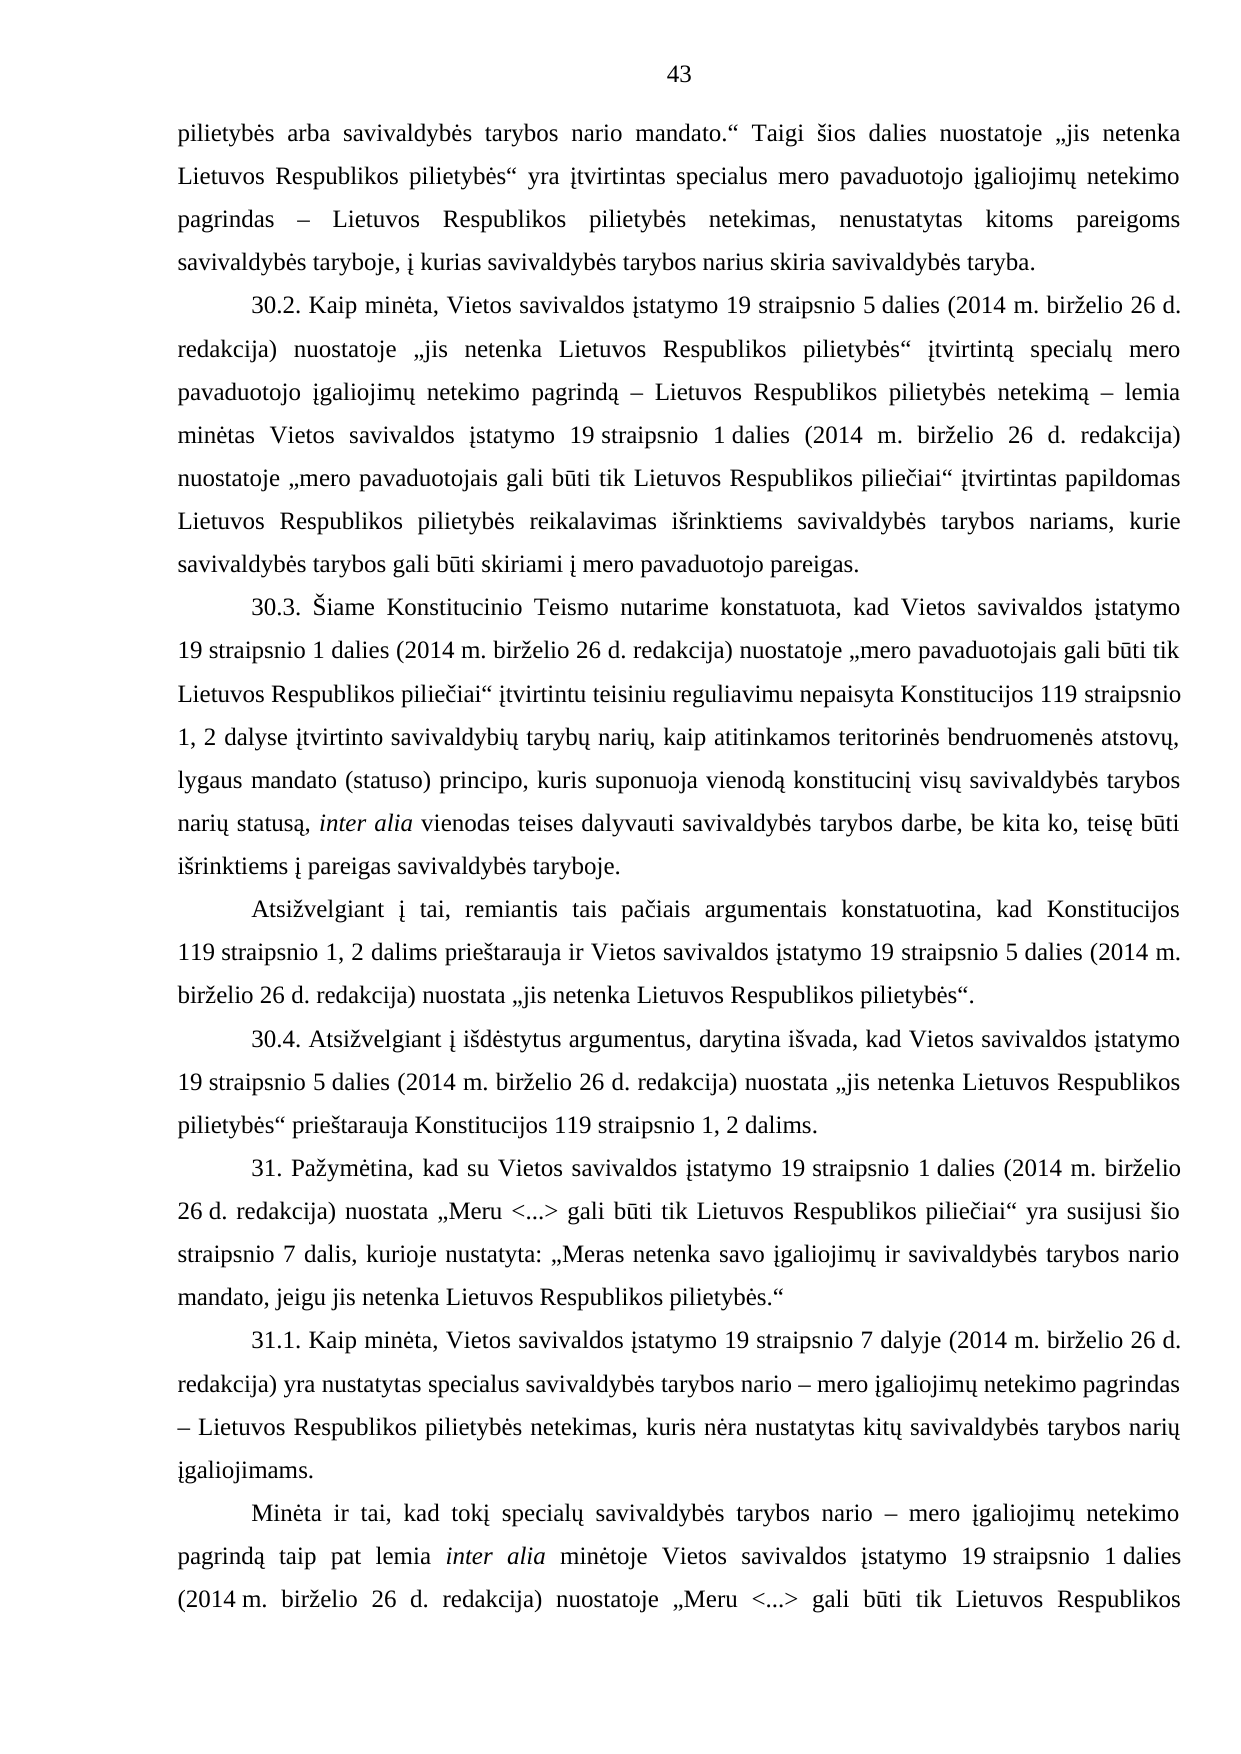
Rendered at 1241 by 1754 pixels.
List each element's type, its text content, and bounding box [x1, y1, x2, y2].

text pilietybės arba savivaldybės tarybos nario mandato.“ Taigi šios dalies nuostatoje „jis netenka Lietuvos Respublikos pilietybės“ yra įtvirtintas specialus mero pavaduotojo įgaliojimų netekimo pagrindas – Lietuvos Respublikos pilietybės netekimas, nenustatytas kitoms pareigoms savivaldybės taryboje, į kurias savivaldybės tarybos narius skiria savivaldybės taryba. [177, 118, 1181, 276]
text 30.2. Kaip minėta, Vietos savivaldos įstatymo 19 straipsnio 5 dalies (2014 m. birželio 26 d. redakcija) nuostatoje „jis netenka Lietuvos Respublikos pilietybės“ įtvirtintą specialų mero pavaduotojo įgaliojimų netekimo pagrindą – Lietuvos Respublikos pilietybės netekimą – lemia minėtas Vietos savivaldos įstatymo 19 straipsnio 1 dalies (2014 m. birželio 26 d. redakcija) nuostatoje „mero pavaduotojais gali būti tik Lietuvos Respublikos piliečiai“ įtvirtintas papildomas Lietuvos Respublikos pilietybės reikalavimas išrinktiems savivaldybės tarybos nariams, kurie savivaldybės tarybos gali būti skiriami į mero pavaduotojo pareigas. [177, 291, 1181, 578]
text 30.4. Atsižvelgiant į išdėstytus argumentus, darytina išvada, kad Vietos savivaldos įstatymo 19 straipsnio 5 dalies (2014 m. birželio 26 d. redakcija) nuostata „jis netenka Lietuvos Respublikos pilietybės“ prieštarauja Konstitucijos 119 straipsnio 1, 2 dalims. [177, 1024, 1181, 1139]
text 31. Pažymėtina, kad su Vietos savivaldos įstatymo 19 straipsnio 1 dalies (2014 m. birželio 26 d. redakcija) nuostata „Meru <...> gali būti tik Lietuvos Respublikos piliečiai“ yra susijusi šio straipsnio 7 dalis, kurioje nustatyta: „Meras netenka savo įgaliojimų ir savivaldybės tarybos nario mandato, jeigu jis netenka Lietuvos Respublikos pilietybės.“ [177, 1153, 1181, 1311]
text 31.1. Kaip minėta, Vietos savivaldos įstatymo 19 straipsnio 7 dalyje (2014 m. birželio 26 d. redakcija) yra nustatytas specialus savivaldybės tarybos nario – mero įgaliojimų netekimo pagrindas – Lietuvos Respublikos pilietybės netekimas, kuris nėra nustatytas kitų savivaldybės tarybos narių įgaliojimams. [177, 1326, 1181, 1484]
text Atsižvelgiant į tai, remiantis tais pačiais argumentais konstatuotina, kad Konstitucijos 119 straipsnio 1, 2 dalims prieštarauja ir Vietos savivaldos įstatymo 19 straipsnio 5 dalies (2014 m. birželio 26 d. redakcija) nuostata „jis netenka Lietuvos Respublikos pilietybės“. [177, 894, 1181, 1009]
text 30.3. Šiame Konstitucinio Teismo nutarime konstatuota, kad Vietos savivaldos įstatymo 19 straipsnio 1 dalies (2014 m. birželio 26 d. redakcija) nuostatoje „mero pavaduotojais gali būti tik Lietuvos Respublikos piliečiai“ įtvirtintu teisiniu reguliavimu nepaisyta Konstitucijos 119 straipsnio 1, 2 dalyse įtvirtinto savivaldybių tarybų narių, kaip atitinkamos teritorinės bendruomenės atstovų, lygaus mandato (statuso) principo, kuris suponuoja vienodą konstitucinį visų savivaldybės tarybos narių statusą, inter alia vienodas teises dalyvauti savivaldybės tarybos darbe, be kita ko, teisę būti išrinktiems į pareigas savivaldybės taryboje. [177, 592, 1181, 880]
text Minėta ir tai, kad tokį specialų savivaldybės tarybos nario – mero įgaliojimų netekimo pagrindą taip pat lemia inter alia minėtoje Vietos savivaldos įstatymo 19 straipsnio 1 dalies (2014 m. birželio 26 d. redakcija) nuostatoje „Meru <...> gali būti tik Lietuvos Respublikos [177, 1498, 1181, 1613]
